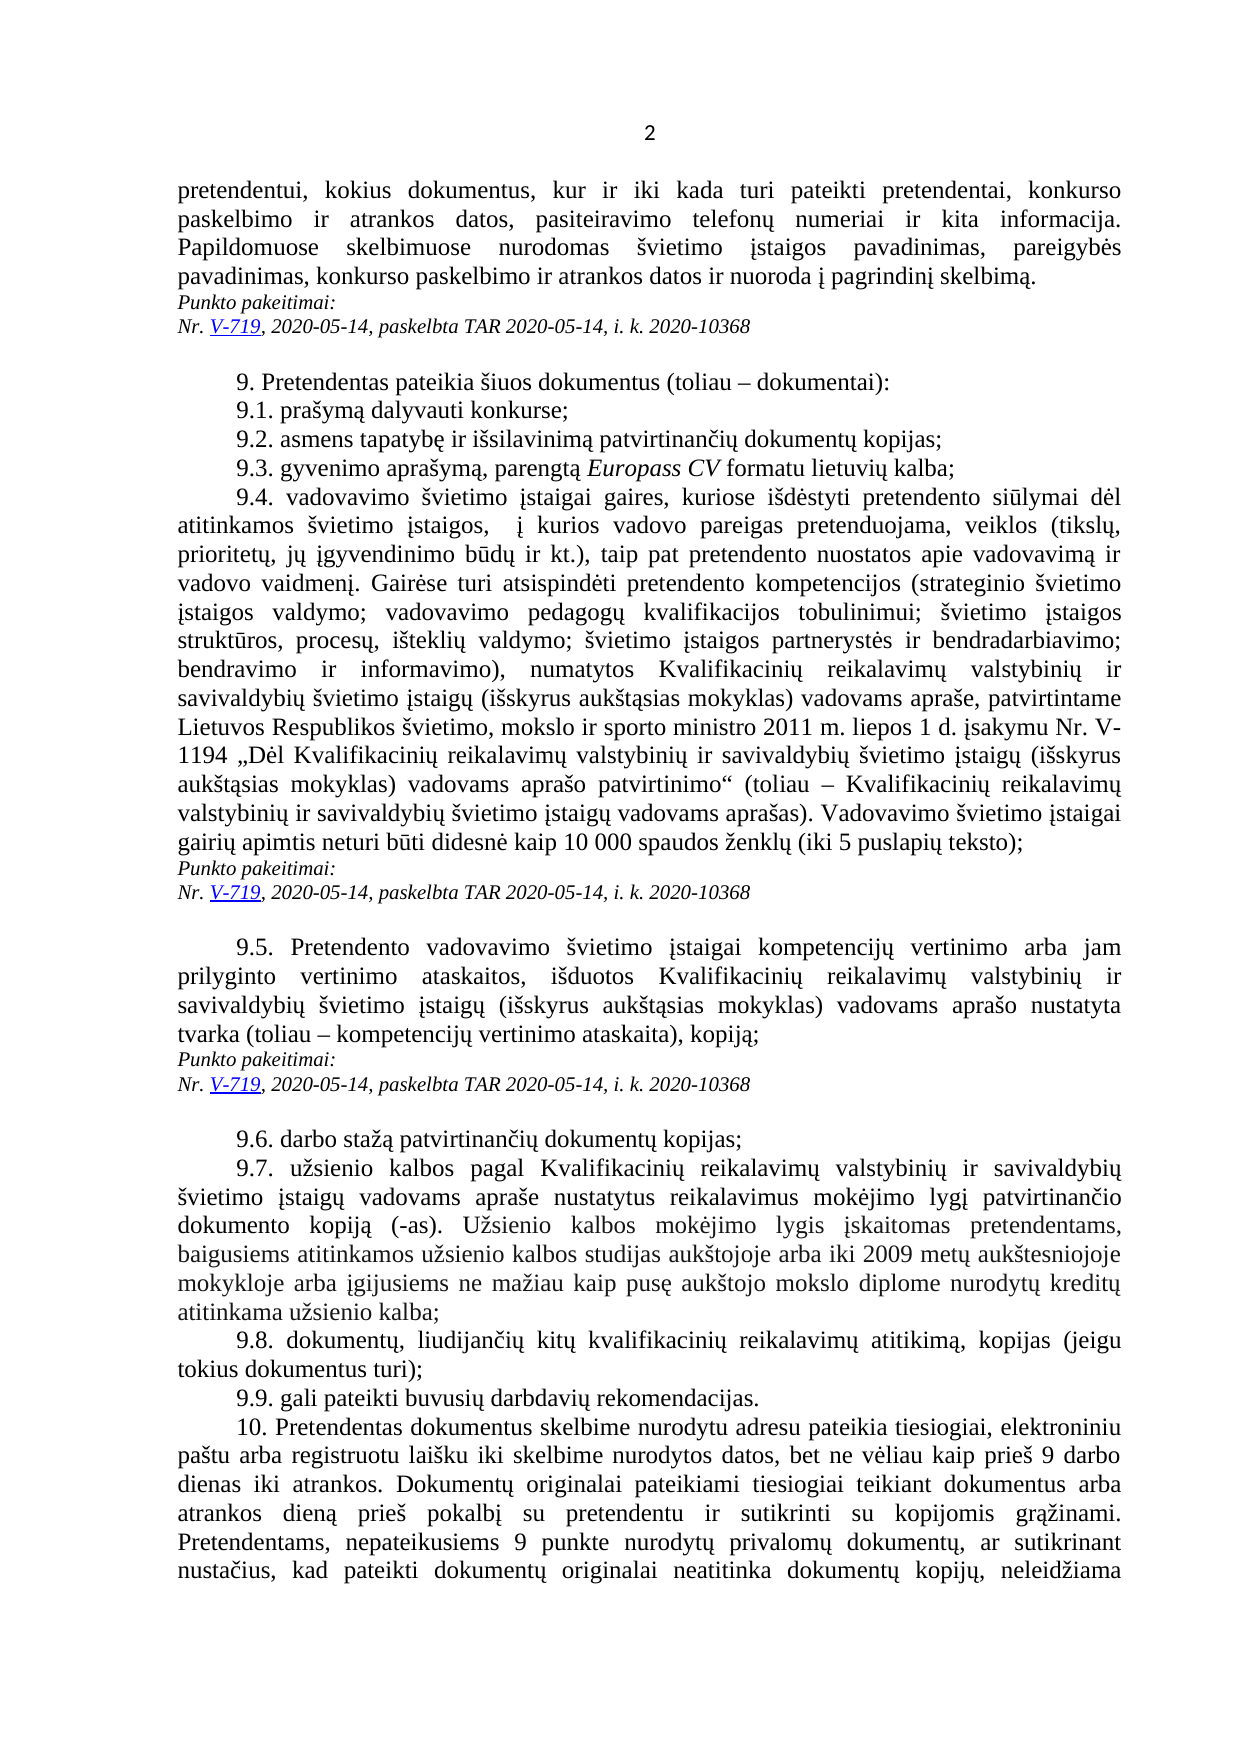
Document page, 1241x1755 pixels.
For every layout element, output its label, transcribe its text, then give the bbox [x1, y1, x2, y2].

text 9.3. gyvenimo aprašymą, parengtą Europass CV formatu lietuvių kalba; [177, 453, 1122, 482]
text Punkto pakeitimai: [177, 856, 1122, 879]
text 9.7. užsienio kalbos pagal Kvalifikacinių reikalavimų valstybinių ir savivaldybių švietimo įstaigų vadovams apraše nustatytus reikalavimus mokėjimo lygį patvirtinančio dokumento kopiją (-as). Užsienio kalbos mokėjimo lygis įskaitomas pretendentams, baigusiems atitinkamos užsienio kalbos studijas aukštojoje arba iki 2009 metų aukštesniojoje mokykloje arba įgijusiems ne mažiau kaip pusę aukštojo mokslo diplome nurodytų kreditų atitinkama užsienio kalba; [177, 1153, 1122, 1326]
text 9.5. Pretendento vadovavimo švietimo įstaigai kompetencijų vertinimo arba jam prilyginto vertinimo ataskaitos, išduotos Kvalifikacinių reikalavimų valstybinių ir savivaldybių švietimo įstaigų (išskyrus aukštąsias mokyklas) vadovams aprašo nustatyta tvarka (toliau – kompetencijų vertinimo ataskaita), kopiją; [177, 932, 1122, 1047]
text pretendentui, kokius dokumentus, kur ir iki kada turi pateikti pretendentai, konkurso paskelbimo ir atrankos datos, pasiteiravimo telefonų numeriai ir kita informacija. Papildomuose skelbimuose nurodomas švietimo įstaigos pavadinimas, pareigybės pavadinimas, konkurso paskelbimo ir atrankos datos ir nuoroda į pagrindinį skelbimą. [177, 175, 1122, 290]
text 9.8. dokumentų, liudijančių kitų kvalifikacinių reikalavimų atitikimą, kopijas (jeigu tokius dokumentus turi); [177, 1326, 1122, 1383]
text 9.2. asmens tapatybę ir išsilavinimą patvirtinančių dokumentų kopijas; [177, 424, 1122, 453]
text 10. Pretendentas dokumentus skelbime nurodytu adresu pateikia tiesiogiai, elektroniniu paštu arba registruotu laišku iki skelbime nurodytos datos, bet ne vėliau kaip prieš 9 darbo dienas iki atrankos. Dokumentų originalai pateikiami tiesiogiai teikiant dokumentus arba atrankos dieną prieš pokalbį su pretendentu ir sutikrinti su kopijomis grąžinami. Pretendentams, nepateikusiems 9 punkte nurodytų privalomų dokumentų, ar sutikrinant nustačius, kad pateikti dokumentų originalai neatitinka dokumentų kopijų, neleidžiama [177, 1412, 1122, 1584]
text Nr. V-719, 2020-05-14, paskelbta TAR 2020-05-14, i. k. 2020-10368 [177, 879, 1122, 904]
text Punkto pakeitimai: [177, 290, 1122, 314]
text 9.1. prašymą dalyvauti konkurse; [177, 396, 1122, 424]
text 9.9. gali pateikti buvusių darbdavių rekomendacijas. [177, 1383, 1122, 1412]
text 9.6. darbo stažą patvirtinančių dokumentų kopijas; [177, 1124, 1122, 1153]
text Nr. V-719, 2020-05-14, paskelbta TAR 2020-05-14, i. k. 2020-10368 [177, 1071, 1122, 1096]
text 9.4. vadovavimo švietimo įstaigai gaires, kuriose išdėstyti pretendento siūlymai dėl atitinkamos švietimo įstaigos, į kurios vadovo pareigas pretenduojama, veiklos (tikslų, prioritetų, jų įgyvendinimo būdų ir kt.), taip pat pretendento nuostatos apie vadovavimą ir vadovo vaidmenį. Gairėse turi atsispindėti pretendento kompetencijos (strateginio švietimo įstaigos valdymo; vadovavimo pedagogų kvalifikacijos tobulinimui; švietimo įstaigos struktūros, procesų, išteklių valdymo; švietimo įstaigos partnerystės ir bendradarbiavimo; bendravimo ir informavimo), numatytos Kvalifikacinių reikalavimų valstybinių ir savivaldybių švietimo įstaigų (išskyrus aukštąsias mokyklas) vadovams apraše, patvirtintame Lietuvos Respublikos švietimo, mokslo ir sporto ministro 2011 m. liepos 1 d. įsakymu Nr. V-1194 „Dėl Kvalifikacinių reikalavimų valstybinių ir savivaldybių švietimo įstaigų (išskyrus aukštąsias mokyklas) vadovams aprašo patvirtinimo“ (toliau – Kvalifikacinių reikalavimų valstybinių ir savivaldybių švietimo įstaigų vadovams aprašas). Vadovavimo švietimo įstaigai gairių apimtis neturi būti didesnė kaip 10 000 spaudos ženklų (iki 5 puslapių teksto); [177, 482, 1122, 856]
text Nr. V-719, 2020-05-14, paskelbta TAR 2020-05-14, i. k. 2020-10368 [177, 314, 1122, 338]
text Punkto pakeitimai: [177, 1047, 1122, 1071]
text 9. Pretendentas pateikia šiuos dokumentus (toliau – dokumentai): [177, 367, 1122, 396]
